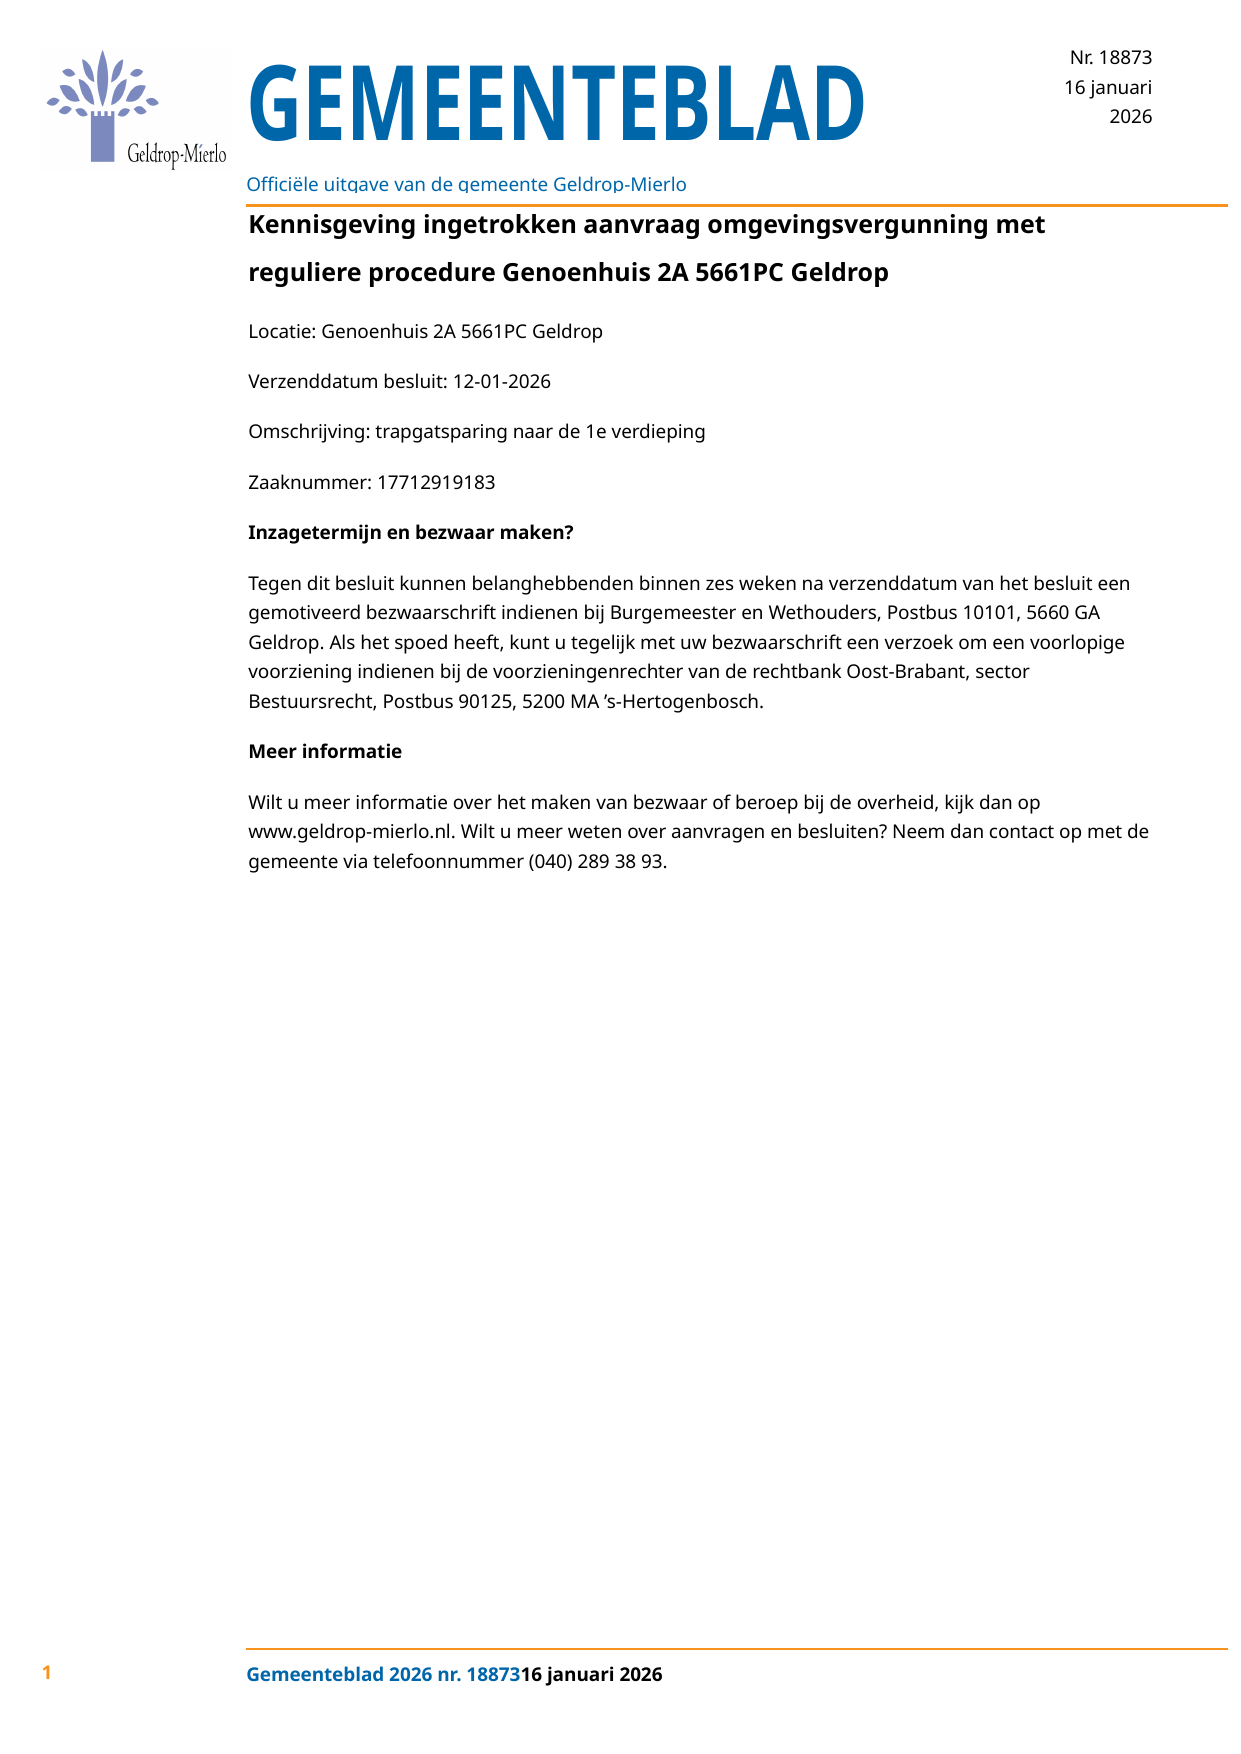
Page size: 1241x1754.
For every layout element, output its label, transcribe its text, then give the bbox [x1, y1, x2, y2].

text Zaaknummer: 17712919183 [248, 469, 1152, 495]
text Locatie: Genoenhuis 2A 5661PC Geldrop [248, 318, 1152, 344]
text Tegen dit besluit kunnen belanghebbenden binnen zes weken na verzenddatum van het besluit een gemotiveerd bezwaarschrift indienen bij Burgemeester en Wethouders, Postbus 10101, 5660 GA Geldrop. Als het spoed heeft, kunt u tegelijk met uw bezwaarschrift een verzoek om een voorlopige voorziening indienen bij de voorzieningenrechter van de rechtbank Oost-Brabant, sector Bestuursrecht, Postbus 90125, 5200 MA ’s-Hertogenbosch. [248, 570, 1152, 714]
text Wilt u meer informatie over het maken van bezwaar of beroep bij de overheid, kijk dan op www.geldrop-mierlo.nl. Wilt u meer weten over aanvragen en besluiten? Neem dan contact op met de gemeente via telefoonnummer (040) 289 38 93. [248, 789, 1152, 874]
text Meer informatie [248, 739, 1152, 764]
text Inzagetermijn en bezwaar maken? [248, 519, 1152, 545]
text Verzenddatum besluit: 12-01-2026 [248, 368, 1152, 394]
text Omschrijving: trapgatsparing naar de 1e verdieping [248, 419, 1152, 444]
picture [41, 47, 231, 172]
text Kennisgeving ingetrokken aanvraag omgevingsvergunning met reguliere procedure Genoenhuis 2A 5661PC Geldrop [248, 207, 1152, 288]
